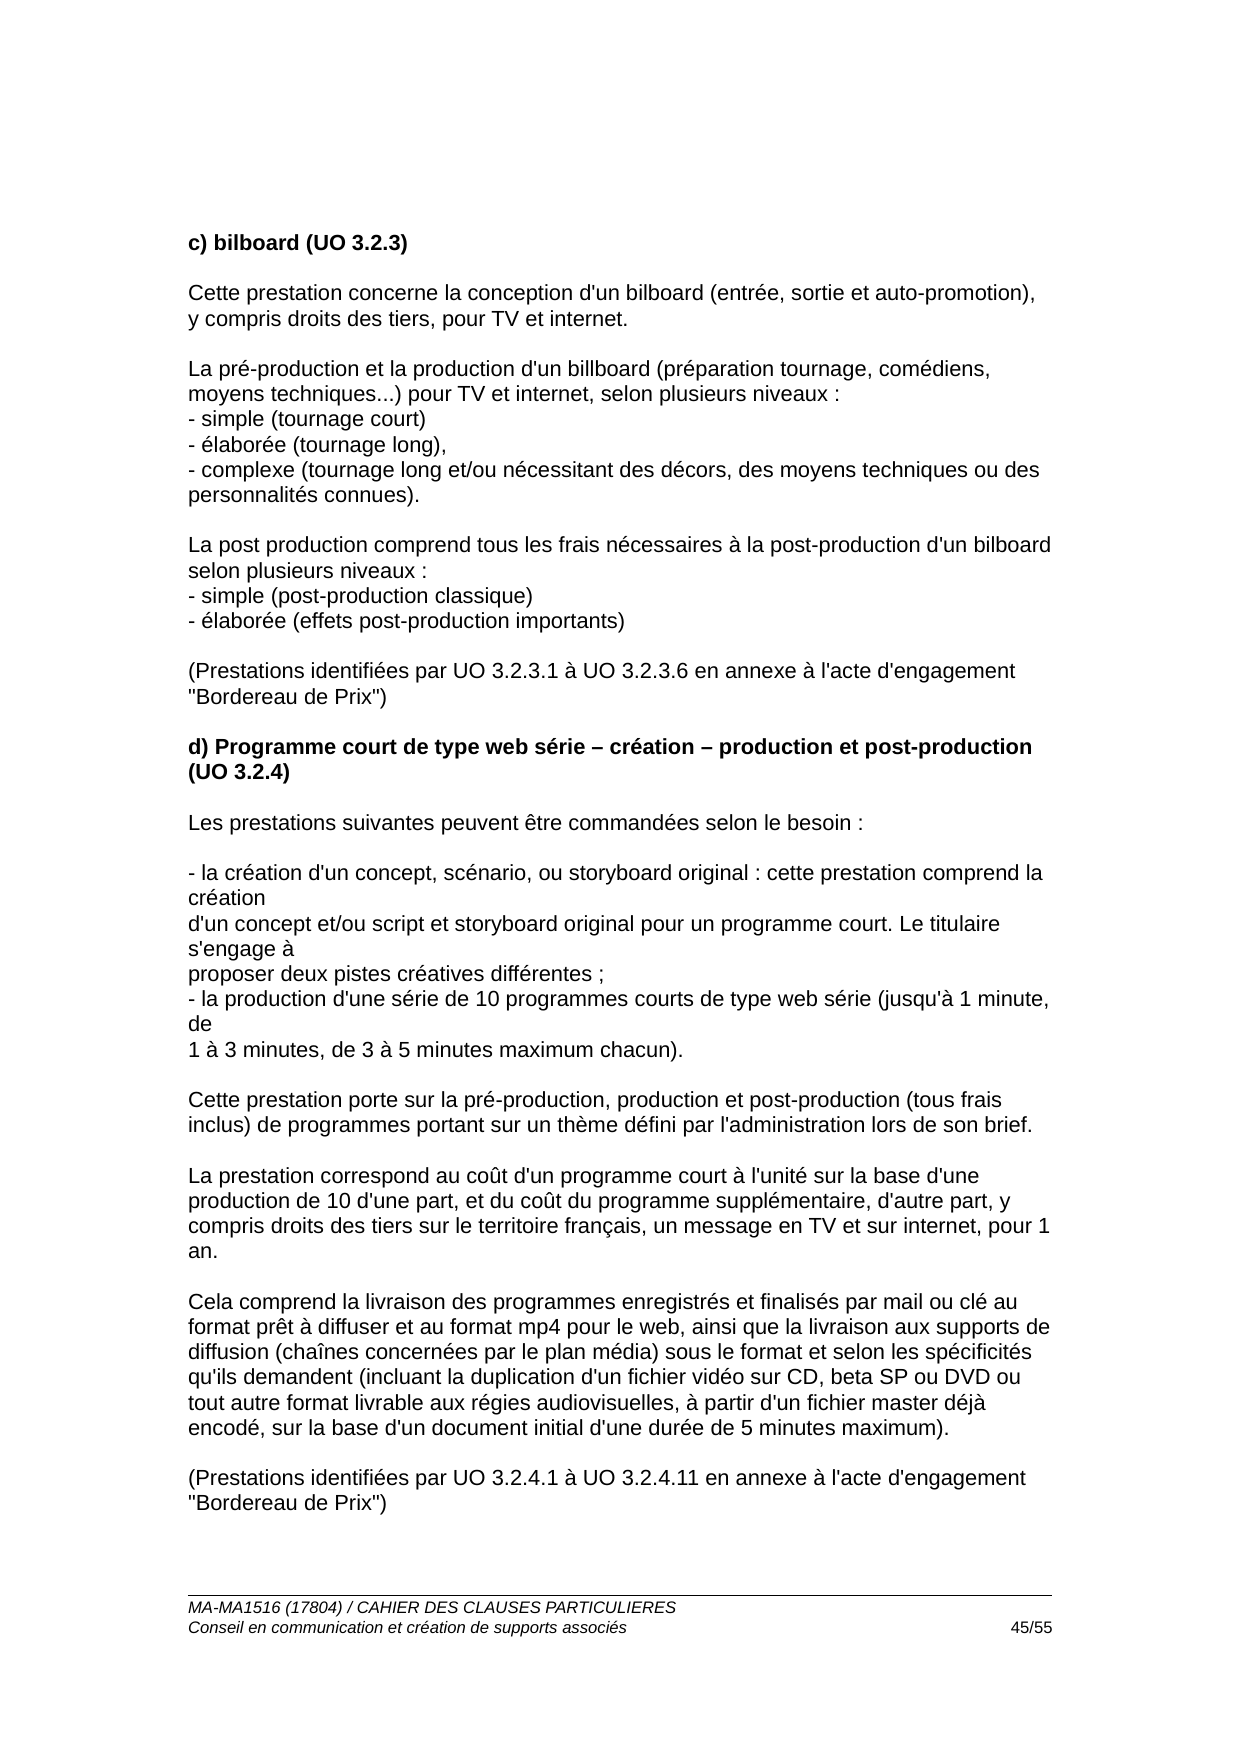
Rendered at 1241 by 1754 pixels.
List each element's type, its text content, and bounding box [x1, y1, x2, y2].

text (Prestations identifiées par UO 3.2.3.1 à UO 3.2.3.6 en annexe à l'acte d'engagement "Bordereau de Prix") [188, 658, 1052, 709]
text - simple (post-production classique) [188, 583, 1052, 608]
text Cela comprend la livraison des programmes enregistrés et finalisés par mail ou clé au format prêt à diffuser et au format mp4 pour le web, ainsi que la livraison aux supports de diffusion (chaînes concernées par le plan média) sous le format et selon les spécificités qu'ils demandent (incluant la duplication d'un fichier vidéo sur CD, beta SP ou DVD ou tout autre format livrable aux régies audiovisuelles, à partir d'un fichier master déjà encodé, sur la base d'un document initial d'une durée de 5 minutes maximum). [188, 1288, 1052, 1440]
text proposer deux pistes créatives différentes ; [188, 961, 1052, 986]
text La prestation correspond au coût d'un programme court à l'unité sur la base d'une production de 10 d'une part, et du coût du programme supplémentaire, d'autre part, y compris droits des tiers sur le territoire français, un message en TV et sur internet, pour 1 an. [188, 1162, 1052, 1263]
text - complexe (tournage long et/ou nécessitant des décors, des moyens techniques ou des personnalités connues). [188, 457, 1052, 507]
text La pré-production et la production d'un billboard (préparation tournage, comédiens, moyens techniques...) pour TV et internet, selon plusieurs niveaux : [188, 356, 1052, 406]
text - la création d'un concept, scénario, ou storyboard original : cette prestation comprend la création [188, 860, 1052, 910]
text d) Programme court de type web série – création – production et post-production (UO 3.2.4) [188, 734, 1052, 784]
text - la production d'une série de 10 programmes courts de type web série (jusqu'à 1 minute, de [188, 986, 1052, 1036]
text La post production comprend tous les frais nécessaires à la post-production d'un bilboard selon plusieurs niveaux : [188, 532, 1052, 583]
text Cette prestation concerne la conception d'un bilboard (entrée, sortie et auto-promotion), y compris droits des tiers, pour TV et internet. [188, 280, 1052, 331]
text - élaborée (effets post-production importants) [188, 608, 1052, 633]
text d'un concept et/ou script et storyboard original pour un programme court. Le titulaire s'engage à [188, 910, 1052, 961]
text (Prestations identifiées par UO 3.2.4.1 à UO 3.2.4.11 en annexe à l'acte d'engagement "Bordereau de Prix") [188, 1465, 1052, 1515]
text Cette prestation porte sur la pré-production, production et post-production (tous frais inclus) de programmes portant sur un thème défini par l'administration lors de son brief. [188, 1087, 1052, 1137]
text - élaborée (tournage long), [188, 431, 1052, 457]
text c) bilboard (UO 3.2.3) [188, 230, 1052, 255]
text Les prestations suivantes peuvent être commandées selon le besoin : [188, 809, 1052, 835]
text 1 à 3 minutes, de 3 à 5 minutes maximum chacun). [188, 1036, 1052, 1062]
text - simple (tournage court) [188, 406, 1052, 431]
